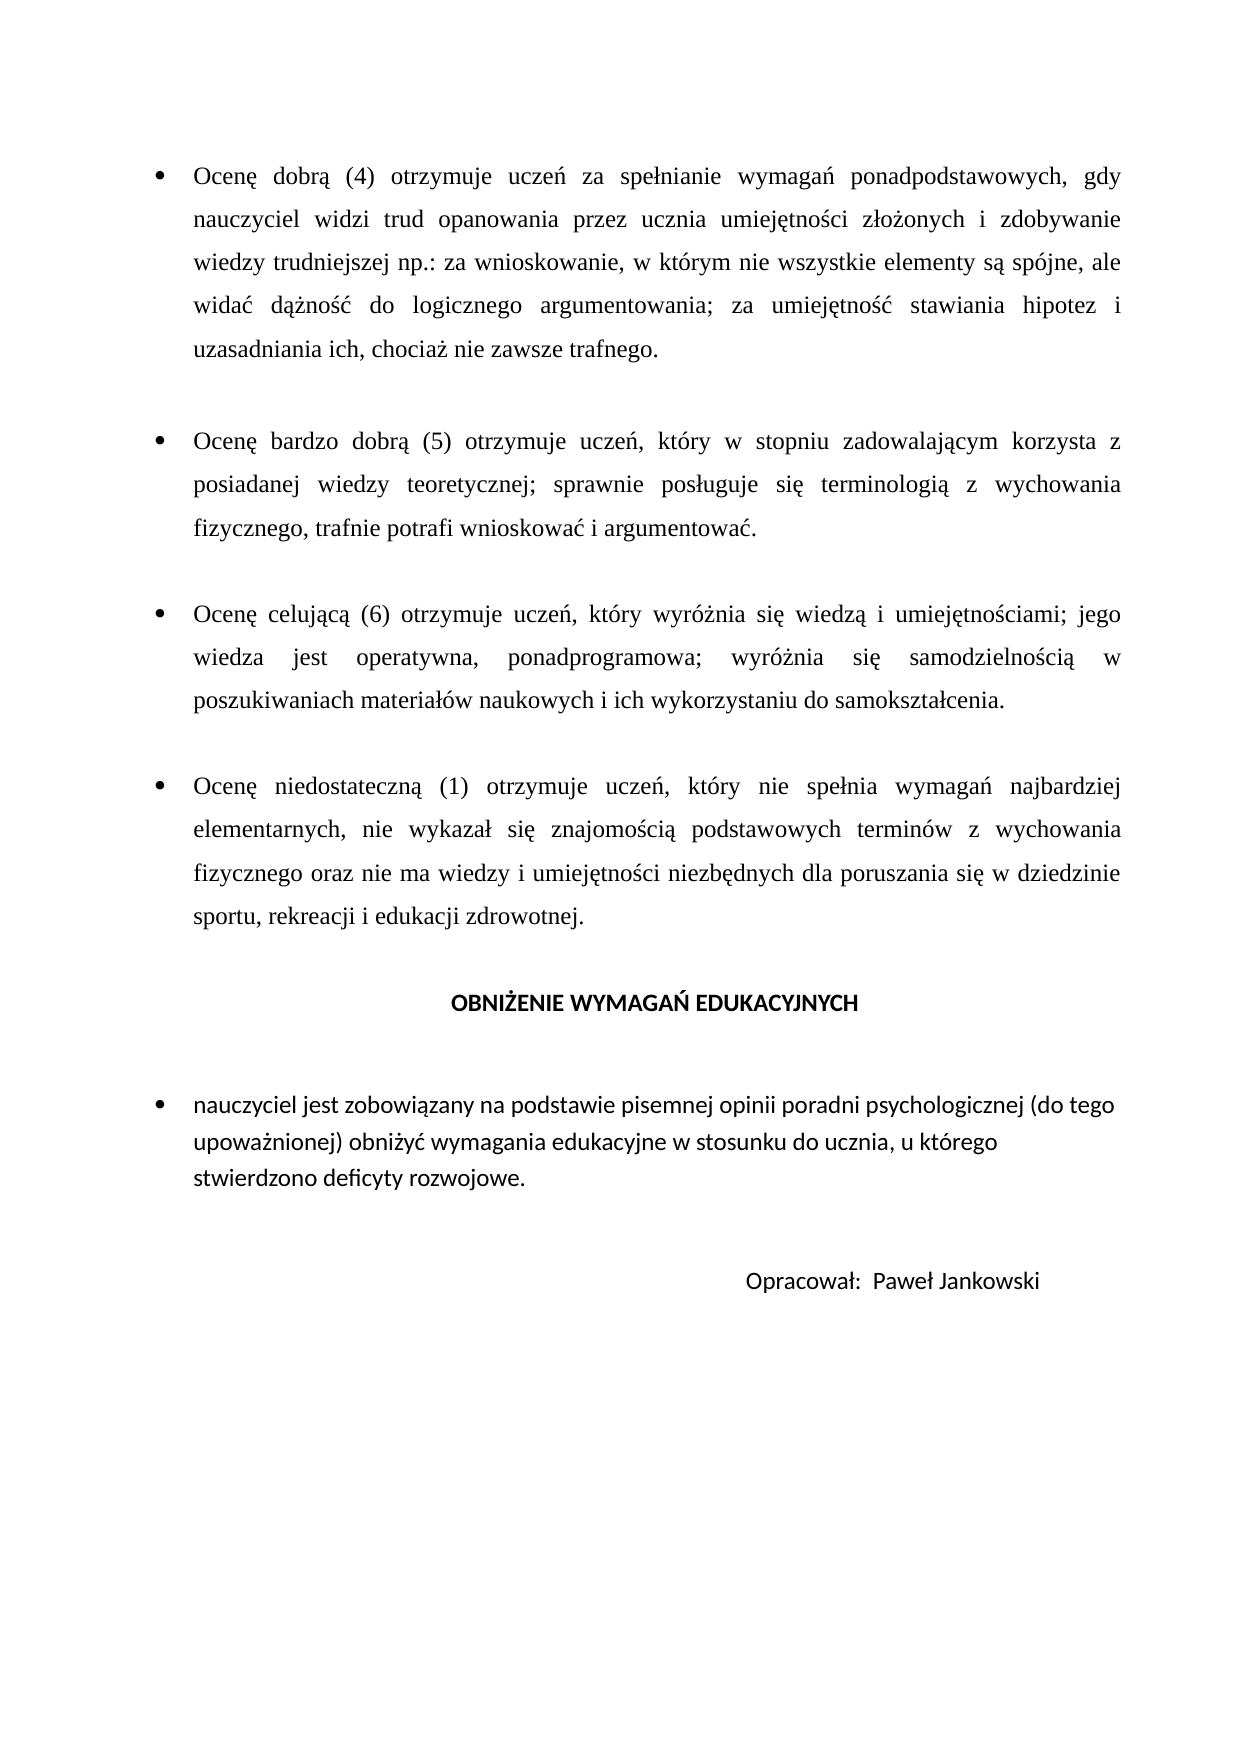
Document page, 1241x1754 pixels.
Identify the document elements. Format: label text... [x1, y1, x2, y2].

list Ocenę niedostateczną (1) otrzymuje uczeń, który nie spełnia wymagań najbardziej elementarnych, nie wykazał się znajomością podstawowych terminów z wychowania fizycznego oraz nie ma wiedzy i umiejętności niezbędnych dla poruszania się w dziedzinie sportu, rekreacji i edukacji zdrowotnej. [156, 771, 1122, 929]
text Opracował: Paweł Jankowski [118, 1265, 1122, 1295]
list Ocenę dobrą (4) otrzymuje uczeń za spełnianie wymagań ponadpodstawowych, gdy nauczyciel widzi trud opanowania przez ucznia umiejętności złożonych i zdobywanie wiedzy trudniejszej np.: za wnioskowanie, w którym nie wszystkie elementy są spójne, ale widać dążność do logicznego argumentowania; za umiejętność stawiania hipotez i uzasadniania ich, chociaż nie zawsze trafnego. [156, 161, 1122, 362]
text OBNIŻENIE WYMAGAŃ EDUKACYJNYCH [193, 987, 1122, 1018]
list Ocenę bardzo dobrą (5) otrzymuje uczeń, który w stopniu zadowalającym korzysta z posiadanej wiedzy teoretycznej; sprawnie posługuje się terminologią z wychowania fizycznego, trafnie potrafi wnioskować i argumentować. [156, 426, 1122, 541]
list Ocenę celującą (6) otrzymuje uczeń, który wyróżnia się wiedzą i umiejętnościami; jego wiedza jest operatywna, ponadprogramowa; wyróżnia się samodzielnością w poszukiwaniach materiałów naukowych i ich wykorzystaniu do samokształcenia. [156, 599, 1122, 714]
list nauczyciel jest zobowiązany na podstawie pisemnej opinii poradni psychologicznej (do tego upoważnionej) obniżyć wymagania edukacyjne w stosunku do ucznia, u którego stwierdzono deficyty rozwojowe. [156, 1089, 1122, 1193]
